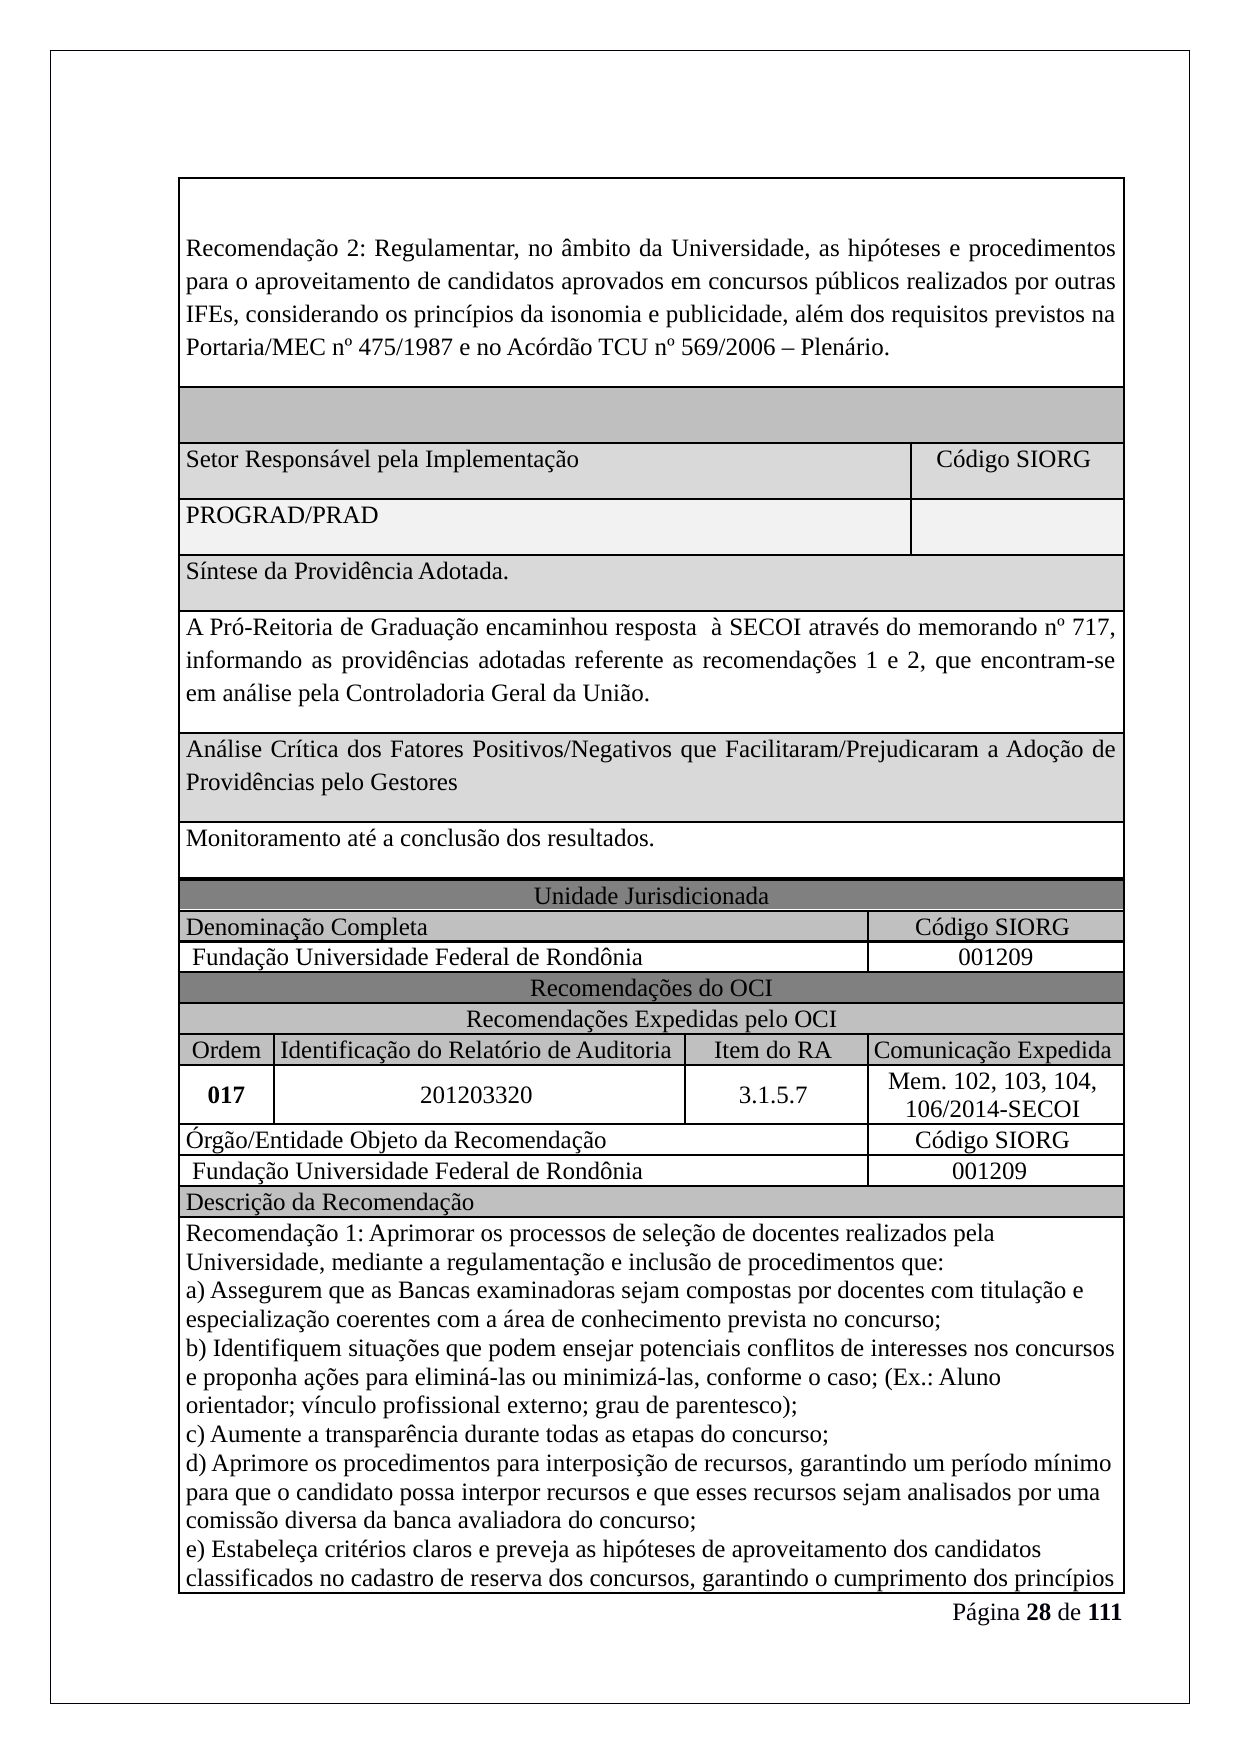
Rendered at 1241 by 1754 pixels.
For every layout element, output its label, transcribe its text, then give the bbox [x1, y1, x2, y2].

table_header Unidade Jurisdicionada [180, 881, 1123, 909]
table_cell Recomendação 2: Regulamentar, no âmbito da Universidade, as hipóteses e procedimentos para o aproveitamento de candidatos aprovados em concursos públicos realizados por outras IFEs, considerando os princípios da isonomia e publicidade, além dos requisitos previstos na Portaria/MEC nº 475/1987 e no Acórdão TCU nº 569/2006 – Plenário. [180, 179, 1123, 386]
table_cell Item do RA [686, 1035, 867, 1064]
table_cell Setor Responsável pela Implementação [180, 444, 910, 498]
table_cell Ordem [180, 1035, 273, 1064]
table_cell Fundação Universidade Federal de Rondônia [180, 943, 867, 971]
table_cell Mem. 102, 103, 104, 106/2014-SECOI [869, 1066, 1123, 1123]
table_cell Comunicação Expedida [869, 1035, 1123, 1064]
table_cell Identificação do Relatório de Auditoria [275, 1035, 684, 1064]
table_cell Análise Crítica dos Fatores Positivos/Negativos que Facilitaram/Prejudicaram a Adoção de Providências pelo Gestores [180, 734, 1123, 821]
table_cell 001209 [869, 943, 1123, 971]
table_cell A Pró-Reitoria de Graduação encaminhou resposta à SECOI através do memorando nº 717, informando as providências adotadas referente as recomendações 1 e 2, que encontram-se em análise pela Controladoria Geral da União. [180, 612, 1123, 732]
table_cell Fundação Universidade Federal de Rondônia [180, 1156, 867, 1185]
table_cell [912, 500, 1123, 554]
table_cell Código SIORG [912, 444, 1123, 498]
table_cell Recomendações do OCI [180, 973, 1123, 1002]
table_cell Recomendações Expedidas pelo OCI [180, 1004, 1123, 1033]
table_cell 3.1.5.7 [686, 1066, 867, 1123]
table_cell Recomendação 1: Aprimorar os processos de seleção de docentes realizados pela Universidade, mediante a regulamentação e inclusão de procedimentos que: a) Assegurem que as Bancas examinadoras sejam compostas por docentes com titulação e especialização coerentes com a área de conhecimento prevista no concurso; b) Identifiquem situações que podem ensejar potenciais conflitos de interesses nos concursos e proponha ações para eliminá-las ou minimizá-las, conforme o caso; (Ex.: Aluno orientador; vínculo profissional externo; grau de parentesco); c) Aumente a transparência durante todas as etapas do concurso; d) Aprimore os procedimentos para interposição de recursos, garantindo um período mínimo para que o candidato possa interpor recursos e que esses recursos sejam analisados por uma comissão diversa da banca avaliadora do concurso; e) Estabeleça critérios claros e preveja as hipóteses de aproveitamento dos candidatos classificados no cadastro de reserva dos concursos, garantindo o cumprimento dos princípios [180, 1218, 1123, 1592]
table_cell Síntese da Providência Adotada. [180, 556, 1123, 610]
table_cell Código SIORG [869, 912, 1123, 940]
table_cell Denominação Completa [180, 912, 867, 940]
table_cell 017 [180, 1066, 273, 1123]
table_cell 001209 [869, 1156, 1123, 1185]
table_cell [180, 388, 1123, 442]
table_cell Monitoramento até a conclusão dos resultados. [180, 823, 1123, 877]
table_cell 201203320 [275, 1066, 684, 1123]
table_cell Órgão/Entidade Objeto da Recomendação [180, 1125, 867, 1154]
table_cell Descrição da Recomendação [180, 1187, 1123, 1216]
table_cell Código SIORG [869, 1125, 1123, 1154]
table_cell PROGRAD/PRAD [180, 500, 910, 554]
